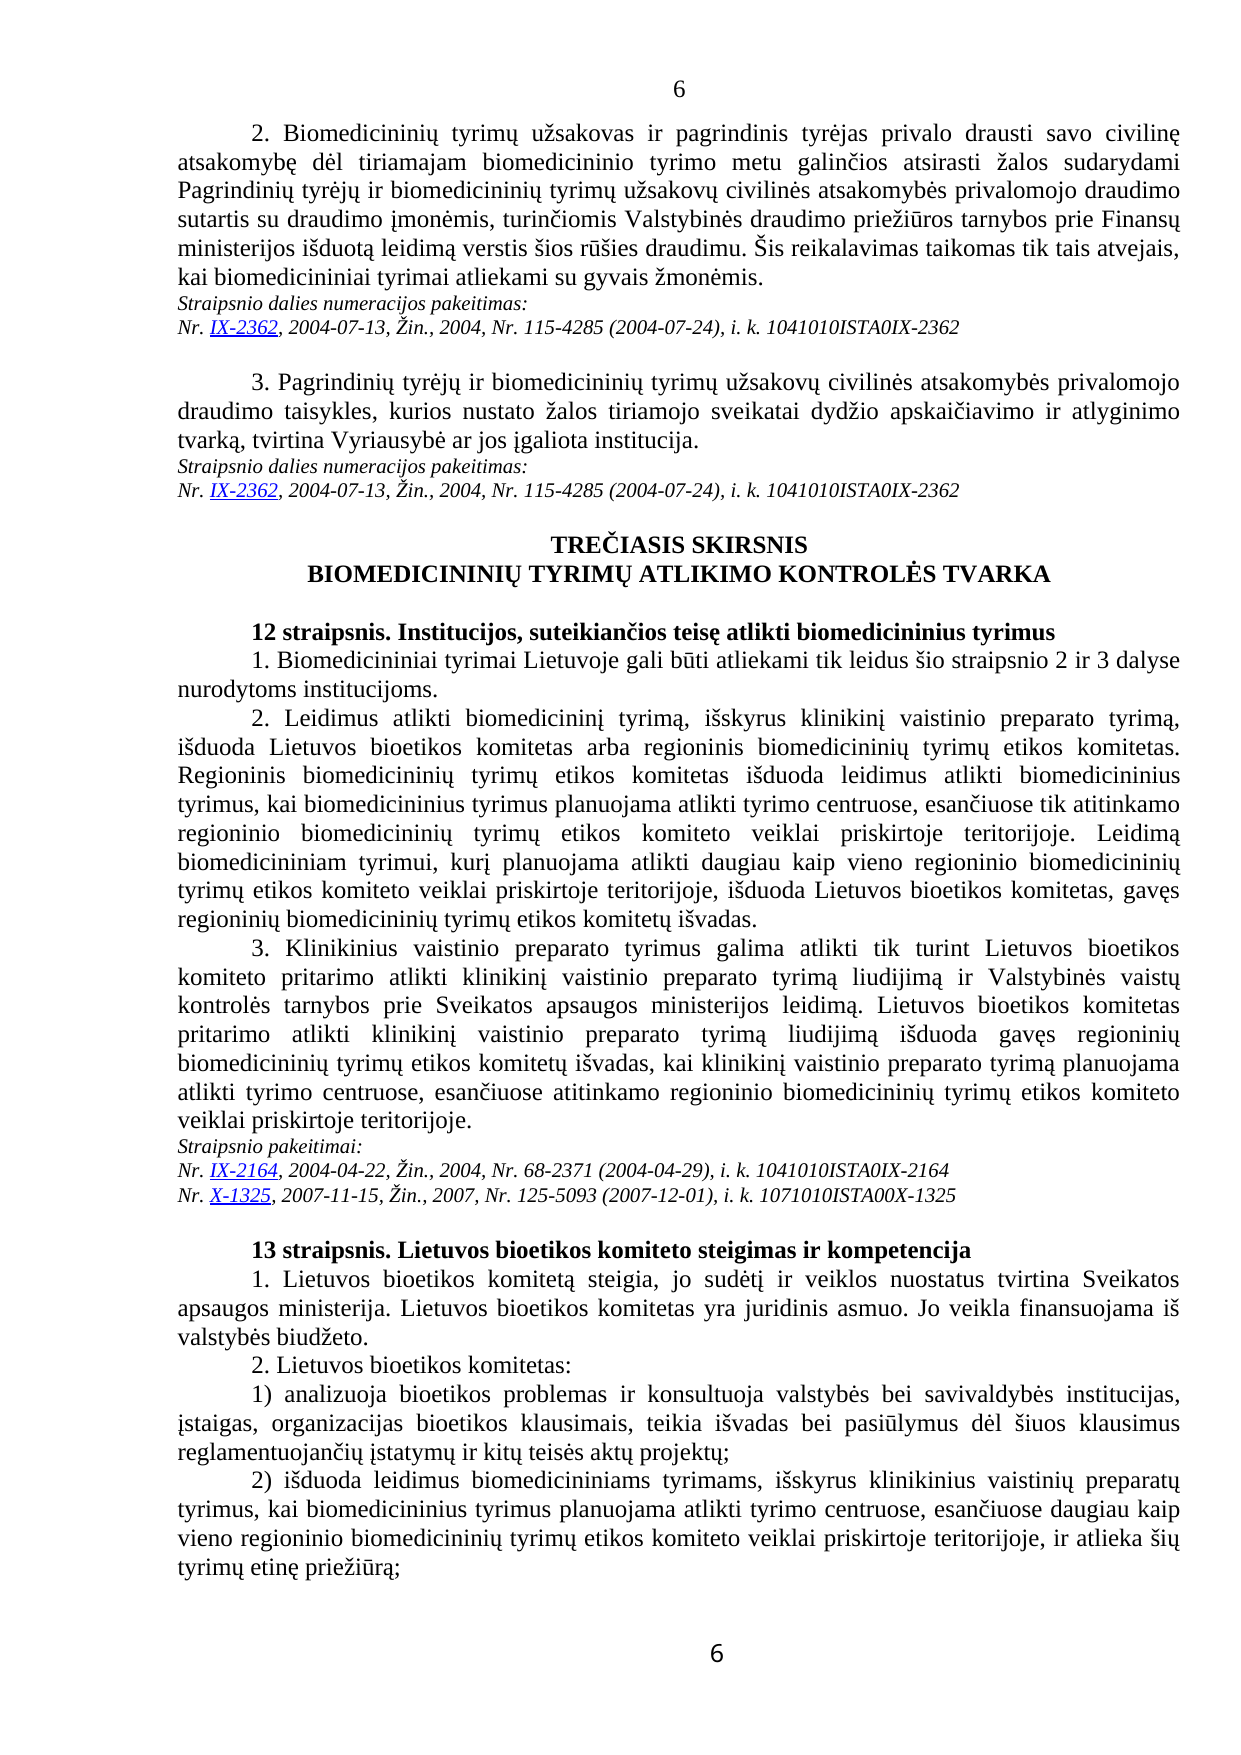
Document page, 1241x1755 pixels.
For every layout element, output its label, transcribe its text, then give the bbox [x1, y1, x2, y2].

text 13 straipsnis. Lietuvos bioetikos komiteto steigimas ir kompetencija [177, 1235, 1181, 1264]
text 2) išduoda leidimus biomedicininiams tyrimams, išskyrus klinikinius vaistinių preparatų tyrimus, kai biomedicininius tyrimus planuojama atlikti tyrimo centruose, esančiuose daugiau kaip vieno regioninio biomedicininių tyrimų etikos komiteto veiklai priskirtoje teritorijoje, ir atlieka šių tyrimų etinę priežiūrą; [177, 1465, 1181, 1580]
text 3. Klinikinius vaistinio preparato tyrimus galima atlikti tik turint Lietuvos bioetikos komiteto pritarimo atlikti klinikinį vaistinio preparato tyrimą liudijimą ir Valstybinės vaistų kontrolės tarnybos prie Sveikatos apsaugos ministerijos leidimą. Lietuvos bioetikos komitetas pritarimo atlikti klinikinį vaistinio preparato tyrimą liudijimą išduoda gavęs regioninių biomedicininių tyrimų etikos komitetų išvadas, kai klinikinį vaistinio preparato tyrimą planuojama atlikti tyrimo centruose, esančiuose atitinkamo regioninio biomedicininių tyrimų etikos komiteto veiklai priskirtoje teritorijoje. [177, 933, 1181, 1134]
text Straipsnio dalies numeracijos pakeitimas: [177, 291, 1181, 315]
text 1) analizuoja bioetikos problemas ir konsultuoja valstybės bei savivaldybės institucijas, įstaigas, organizacijas bioetikos klausimais, teikia išvadas bei pasiūlymus dėl šiuos klausimus reglamentuojančių įstatymų ir kitų teisės aktų projektų; [177, 1379, 1181, 1465]
text 1. Lietuvos bioetikos komitetą steigia, jo sudėtį ir veiklos nuostatus tvirtina Sveikatos apsaugos ministerija. Lietuvos bioetikos komitetas yra juridinis asmuo. Jo veikla finansuojama iš valstybės biudžeto. [177, 1264, 1181, 1350]
text 1. Biomedicininiai tyrimai Lietuvoje gali būti atliekami tik leidus šio straipsnio 2 ir 3 dalyse nurodytoms institucijoms. [177, 646, 1181, 703]
text TREČIASIS SKIRSNIS [177, 531, 1181, 559]
text 12 straipsnis. Institucijos, suteikiančios teisę atlikti biomedicininius tyrimus [177, 617, 1181, 646]
text Nr. IX-2362, 2004-07-13, Žin., 2004, Nr. 115-4285 (2004-07-24), i. k. 1041010ISTA0IX-2362 [177, 315, 1181, 339]
text Nr. X-1325, 2007-11-15, Žin., 2007, Nr. 125-5093 (2007-12-01), i. k. 1071010ISTA00X-1325 [177, 1182, 1181, 1207]
text Straipsnio dalies numeracijos pakeitimas: [177, 454, 1181, 478]
text 2. Biomedicininių tyrimų užsakovas ir pagrindinis tyrėjas privalo drausti savo civilinę atsakomybę dėl tiriamajam biomedicininio tyrimo metu galinčios atsirasti žalos sudarydami Pagrindinių tyrėjų ir biomedicininių tyrimų užsakovų civilinės atsakomybės privalomojo draudimo sutartis su draudimo įmonėmis, turinčiomis Valstybinės draudimo priežiūros tarnybos prie Finansų ministerijos išduotą leidimą verstis šios rūšies draudimu. Šis reikalavimas taikomas tik tais atvejais, kai biomedicininiai tyrimai atliekami su gyvais žmonėmis. [177, 118, 1181, 291]
text 2. Leidimus atlikti biomedicininį tyrimą, išskyrus klinikinį vaistinio preparato tyrimą, išduoda Lietuvos bioetikos komitetas arba regioninis biomedicininių tyrimų etikos komitetas. Regioninis biomedicininių tyrimų etikos komitetas išduoda leidimus atlikti biomedicininius tyrimus, kai biomedicininius tyrimus planuojama atlikti tyrimo centruose, esančiuose tik atitinkamo regioninio biomedicininių tyrimų etikos komiteto veiklai priskirtoje teritorijoje. Leidimą biomedicininiam tyrimui, kurį planuojama atlikti daugiau kaip vieno regioninio biomedicininių tyrimų etikos komiteto veiklai priskirtoje teritorijoje, išduoda Lietuvos bioetikos komitetas, gavęs regioninių biomedicininių tyrimų etikos komitetų išvadas. [177, 703, 1181, 933]
text Straipsnio pakeitimai: [177, 1134, 1181, 1158]
text 2. Lietuvos bioetikos komitetas: [177, 1350, 1181, 1379]
text BIOMEDICININIŲ TYRIMŲ ATLIKIMO KONTROLĖS TVARKA [177, 559, 1181, 588]
text Nr. IX-2362, 2004-07-13, Žin., 2004, Nr. 115-4285 (2004-07-24), i. k. 1041010ISTA0IX-2362 [177, 478, 1181, 502]
text Nr. IX-2164, 2004-04-22, Žin., 2004, Nr. 68-2371 (2004-04-29), i. k. 1041010ISTA0IX-2164 [177, 1158, 1181, 1182]
text 3. Pagrindinių tyrėjų ir biomedicininių tyrimų užsakovų civilinės atsakomybės privalomojo draudimo taisykles, kurios nustato žalos tiriamojo sveikatai dydžio apskaičiavimo ir atlyginimo tvarką, tvirtina Vyriausybė ar jos įgaliota institucija. [177, 367, 1181, 454]
